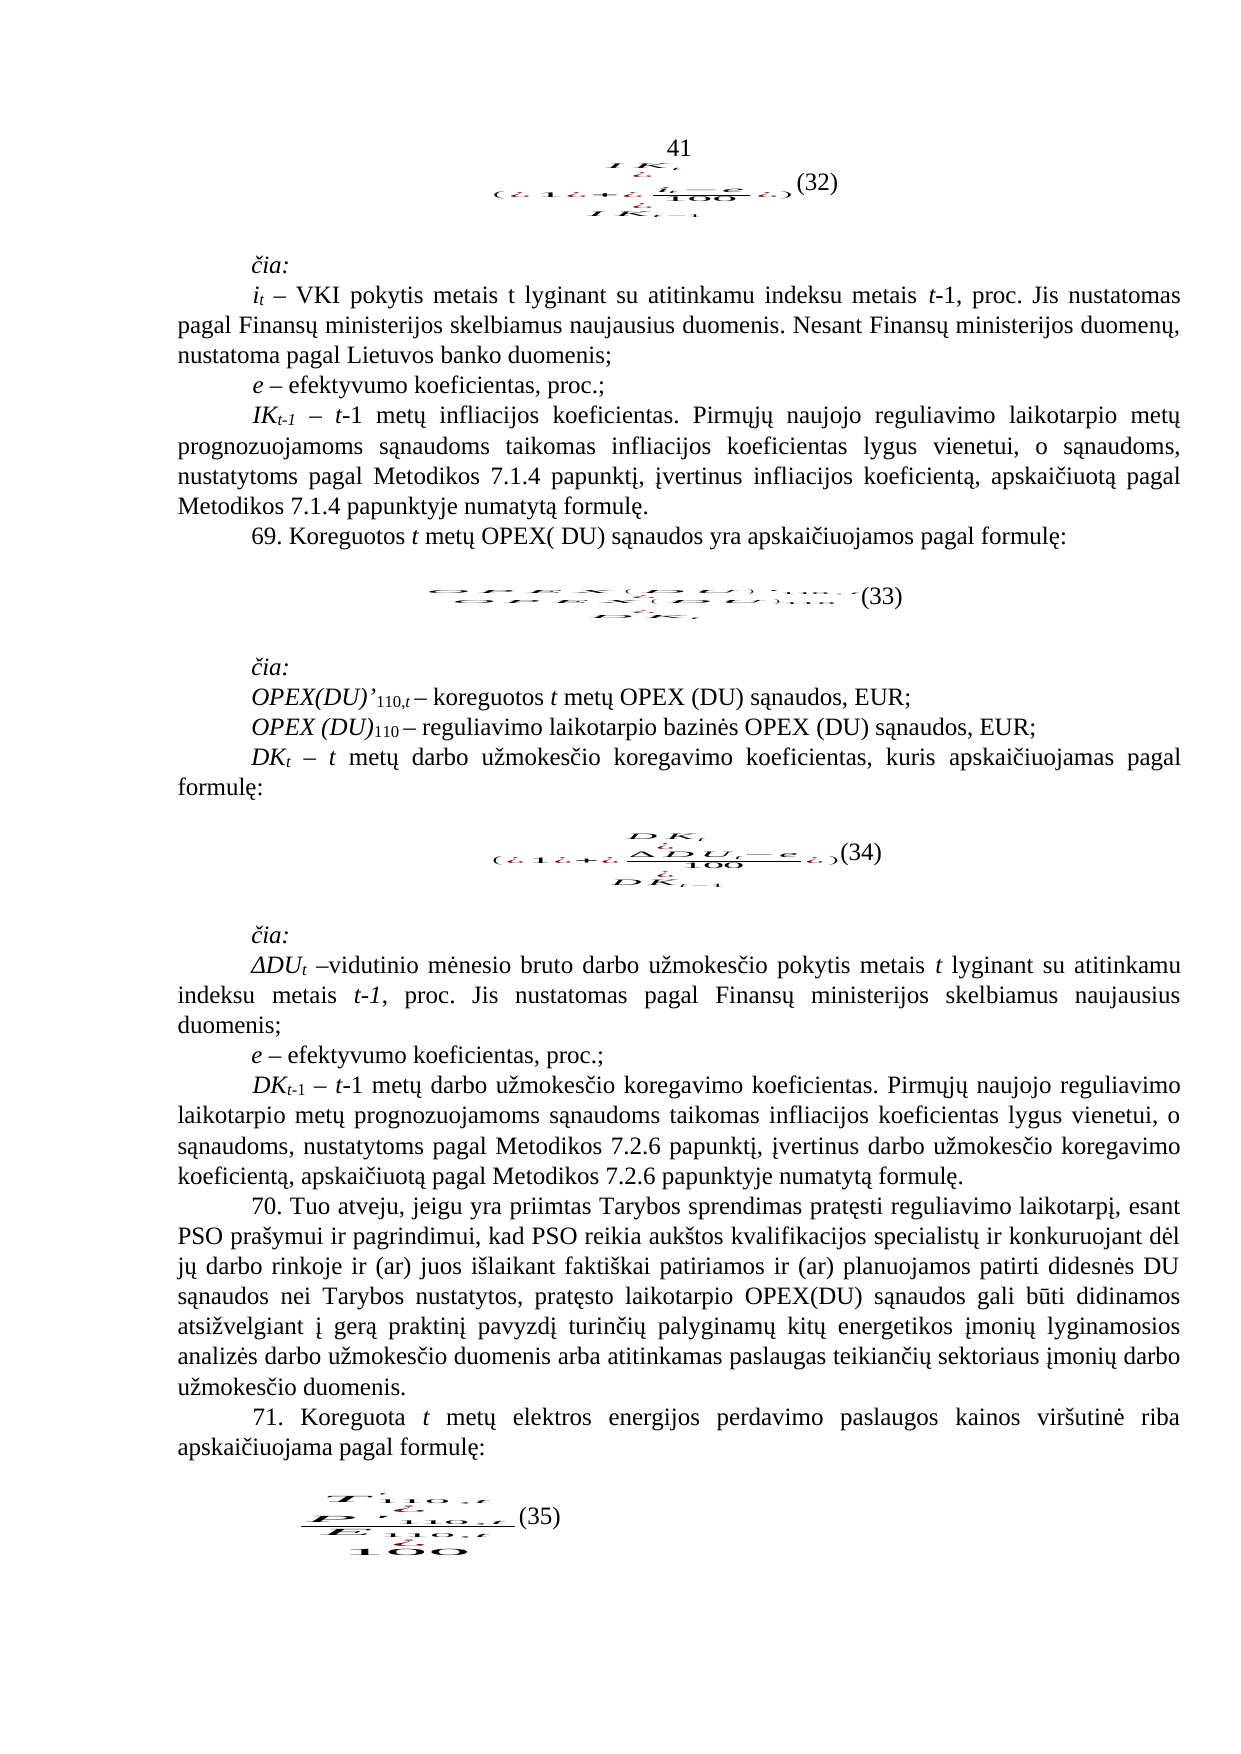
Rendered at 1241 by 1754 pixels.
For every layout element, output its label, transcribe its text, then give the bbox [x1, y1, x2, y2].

text OPEX (DU)110 – reguliavimo laikotarpio bazinės OPEX (DU) sąnaudos, EUR; [177, 712, 1181, 741]
text ΔDUt –vidutinio mėnesio bruto darbo užmokesčio pokytis metais t lyginant su atitinkamu indeksu metais t-1, proc. Jis nustatomas pagal Finansų ministerijos skelbiamus naujausius duomenis; [177, 950, 1181, 1039]
text it – VKI pokytis metais t lyginant su atitinkamu indeksu metais t-1, proc. Jis nustatomas pagal Finansų ministerijos skelbiamus naujausius duomenis. Nesant Finansų ministerijos duomenų, nustatoma pagal Lietuvos banko duomenis; [177, 280, 1181, 369]
text DKt-1 – t-1 metų darbo užmokesčio koregavimo koeficientas. Pirmųjų naujojo reguliavimo laikotarpio metų prognozuojamoms sąnaudoms taikomas infliacijos koeficientas lygus vienetui, o sąnaudoms, nustatytoms pagal Metodikos 7.2.6 papunktį, įvertinus darbo užmokesčio koregavimo koeficientą, apskaičiuotą pagal Metodikos 7.2.6 papunktyje numatytą formulę. [177, 1071, 1181, 1189]
text čia: [251, 250, 1181, 279]
text čia: [177, 652, 1181, 680]
text (32) [177, 162, 1181, 219]
text 69. Koreguotos t metų OPEX( DU) sąnaudos yra apskaičiuojamos pagal formulę: [177, 521, 1181, 550]
text čia: [177, 920, 1181, 949]
text (34) [177, 832, 1181, 888]
text (33) [177, 581, 1181, 620]
text IKt-1 – t-1 metų infliacijos koeficientas. Pirmųjų naujojo reguliavimo laikotarpio metų prognozuojamoms sąnaudoms taikomas infliacijos koeficientas lygus vienetui, o sąnaudoms, nustatytoms pagal Metodikos 7.1.4 papunktį, įvertinus infliacijos koeficientą, apskaičiuotą pagal Metodikos 7.1.4 papunktyje numatytą formulę. [177, 401, 1181, 520]
text e – efektyvumo koeficientas, proc.; [177, 371, 1181, 399]
text 71. Koreguota t metų elektros energijos perdavimo paslaugos kainos viršutinė riba apskaičiuojama pagal formulę: [177, 1402, 1181, 1461]
text 70. Tuo atveju, jeigu yra priimtas Tarybos sprendimas pratęsti reguliavimo laikotarpį, esant PSO prašymui ir pagrindimui, kad PSO reikia aukštos kvalifikacijos specialistų ir konkuruojant dėl jų darbo rinkoje ir (ar) juos išlaikant faktiškai patiriamos ir (ar) planuojamos patirti didesnės DU sąnaudos nei Tarybos nustatytos, pratęsto laikotarpio OPEX(DU) sąnaudos gali būti didinamos atsižvelgiant į gerą praktinį pavyzdį turinčių palyginamų kitų energetikos įmonių lyginamosios analizės darbo užmokesčio duomenis arba atitinkamas paslaugas teikiančių sektoriaus įmonių darbo užmokesčio duomenis. [177, 1191, 1181, 1400]
text e – efektyvumo koeficientas, proc.; [177, 1040, 1181, 1069]
text OPEX(DU)’110,t – koreguotos t metų OPEX (DU) sąnaudos, EUR; [177, 682, 1181, 711]
text DKt – t metų darbo užmokesčio koregavimo koeficientas, kuris apskaičiuojamas pagal formulę: [177, 742, 1181, 801]
text (35) [177, 1492, 1181, 1558]
